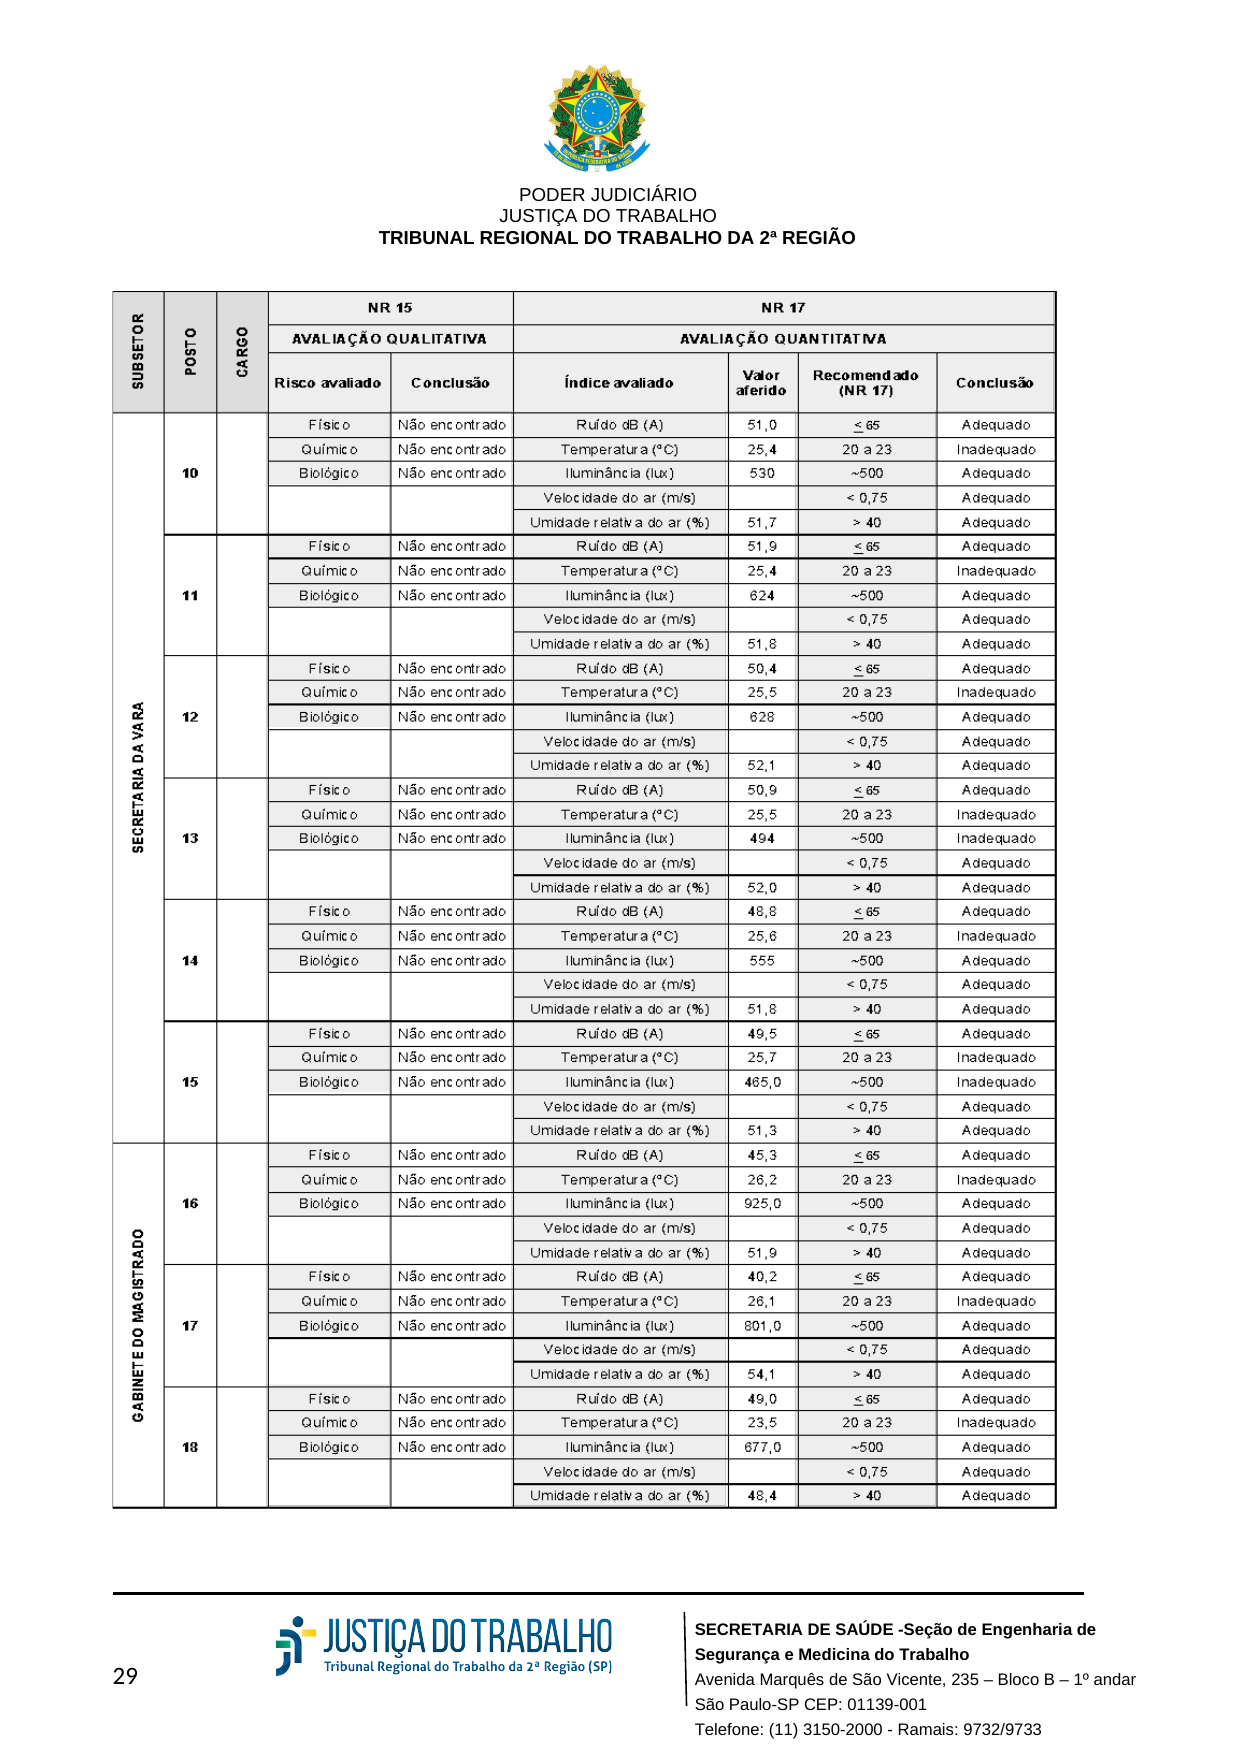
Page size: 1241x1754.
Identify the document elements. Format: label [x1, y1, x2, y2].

picture [112, 291, 1058, 1511]
picture [276, 1616, 612, 1676]
picture [543, 65, 650, 172]
